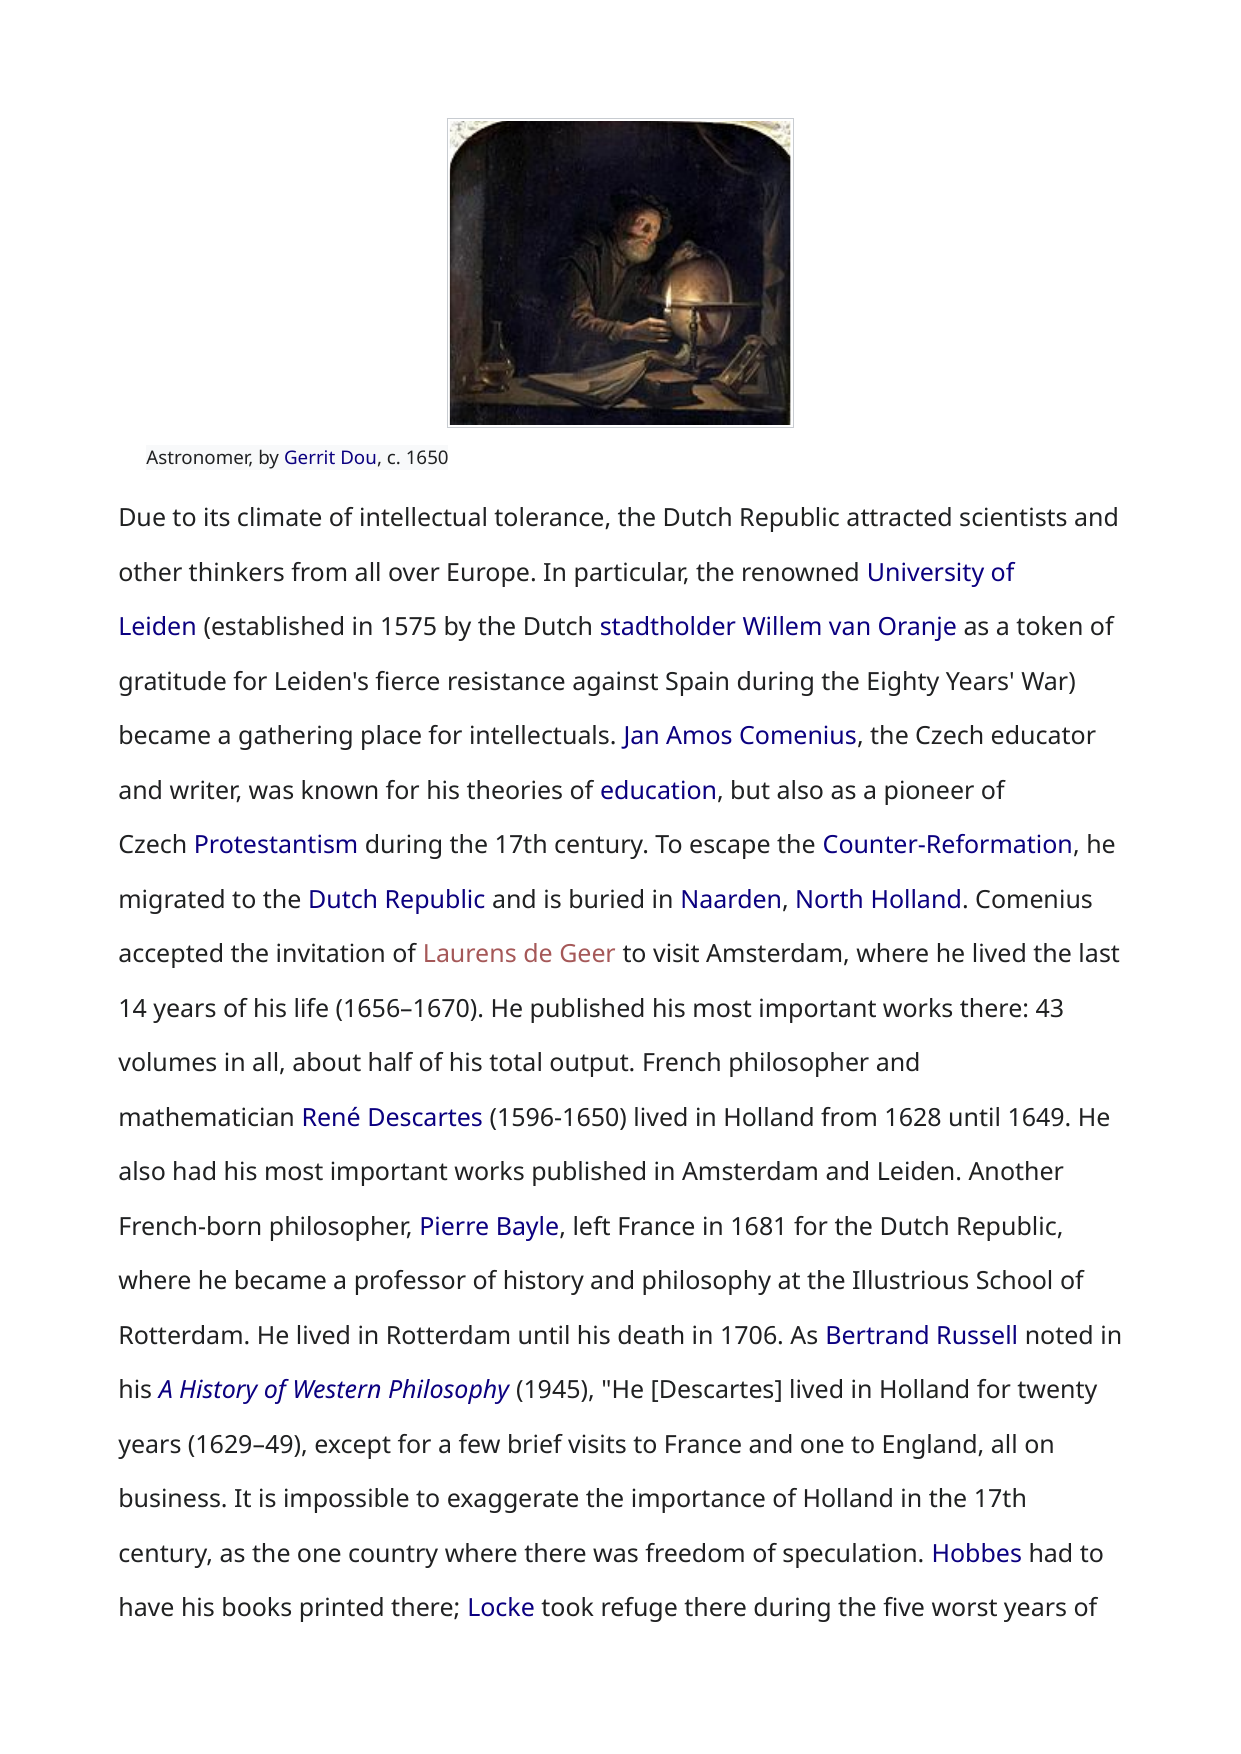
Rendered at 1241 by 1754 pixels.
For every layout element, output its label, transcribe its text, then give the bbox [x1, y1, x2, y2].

text Astronomer, by Gerrit Dou, c. 1650 [123, 445, 1122, 470]
picture [449, 121, 791, 425]
text Due to its climate of intellectual tolerance, the Dutch Republic attracted scientists and other thinkers from all over Europe. In particular, the renowned University of Leiden (established in 1575 by the Dutch stadtholder Willem van Oranje as a token of gratitude for Leiden's fierce resistance against Spain during the Eighty Years' War) became a gathering place for intellectuals. Jan Amos Comenius, the Czech educator and writer, was known for his theories of education, but also as a pioneer of Czech Protestantism during the 17th century. To escape the Counter-Reformation, he migrated to the Dutch Republic and is buried in Naarden, North Holland. Comenius accepted the invitation of Laurens de Geer to visit Amsterdam, where he lived the last 14 years of his life (1656–1670). He published his most important works there: 43 volumes in all, about half of his total output. French philosopher and mathematician René Descartes (1596-1650) lived in Holland from 1628 until 1649. He also had his most important works published in Amsterdam and Leiden. Another French-born philosopher, Pierre Bayle, left France in 1681 for the Dutch Republic, where he became a professor of history and philosophy at the Illustrious School of Rotterdam. He lived in Rotterdam until his death in 1706. As Bertrand Russell noted in his A History of Western Philosophy (1945), "He [Descartes] lived in Holland for twenty years (1629–49), except for a few brief visits to France and one to England, all on business. It is impossible to exaggerate the importance of Holland in the 17th century, as the one country where there was freedom of speculation. Hobbes had to have his books printed there; Locke took refuge there during the five worst years of [118, 500, 1122, 1624]
